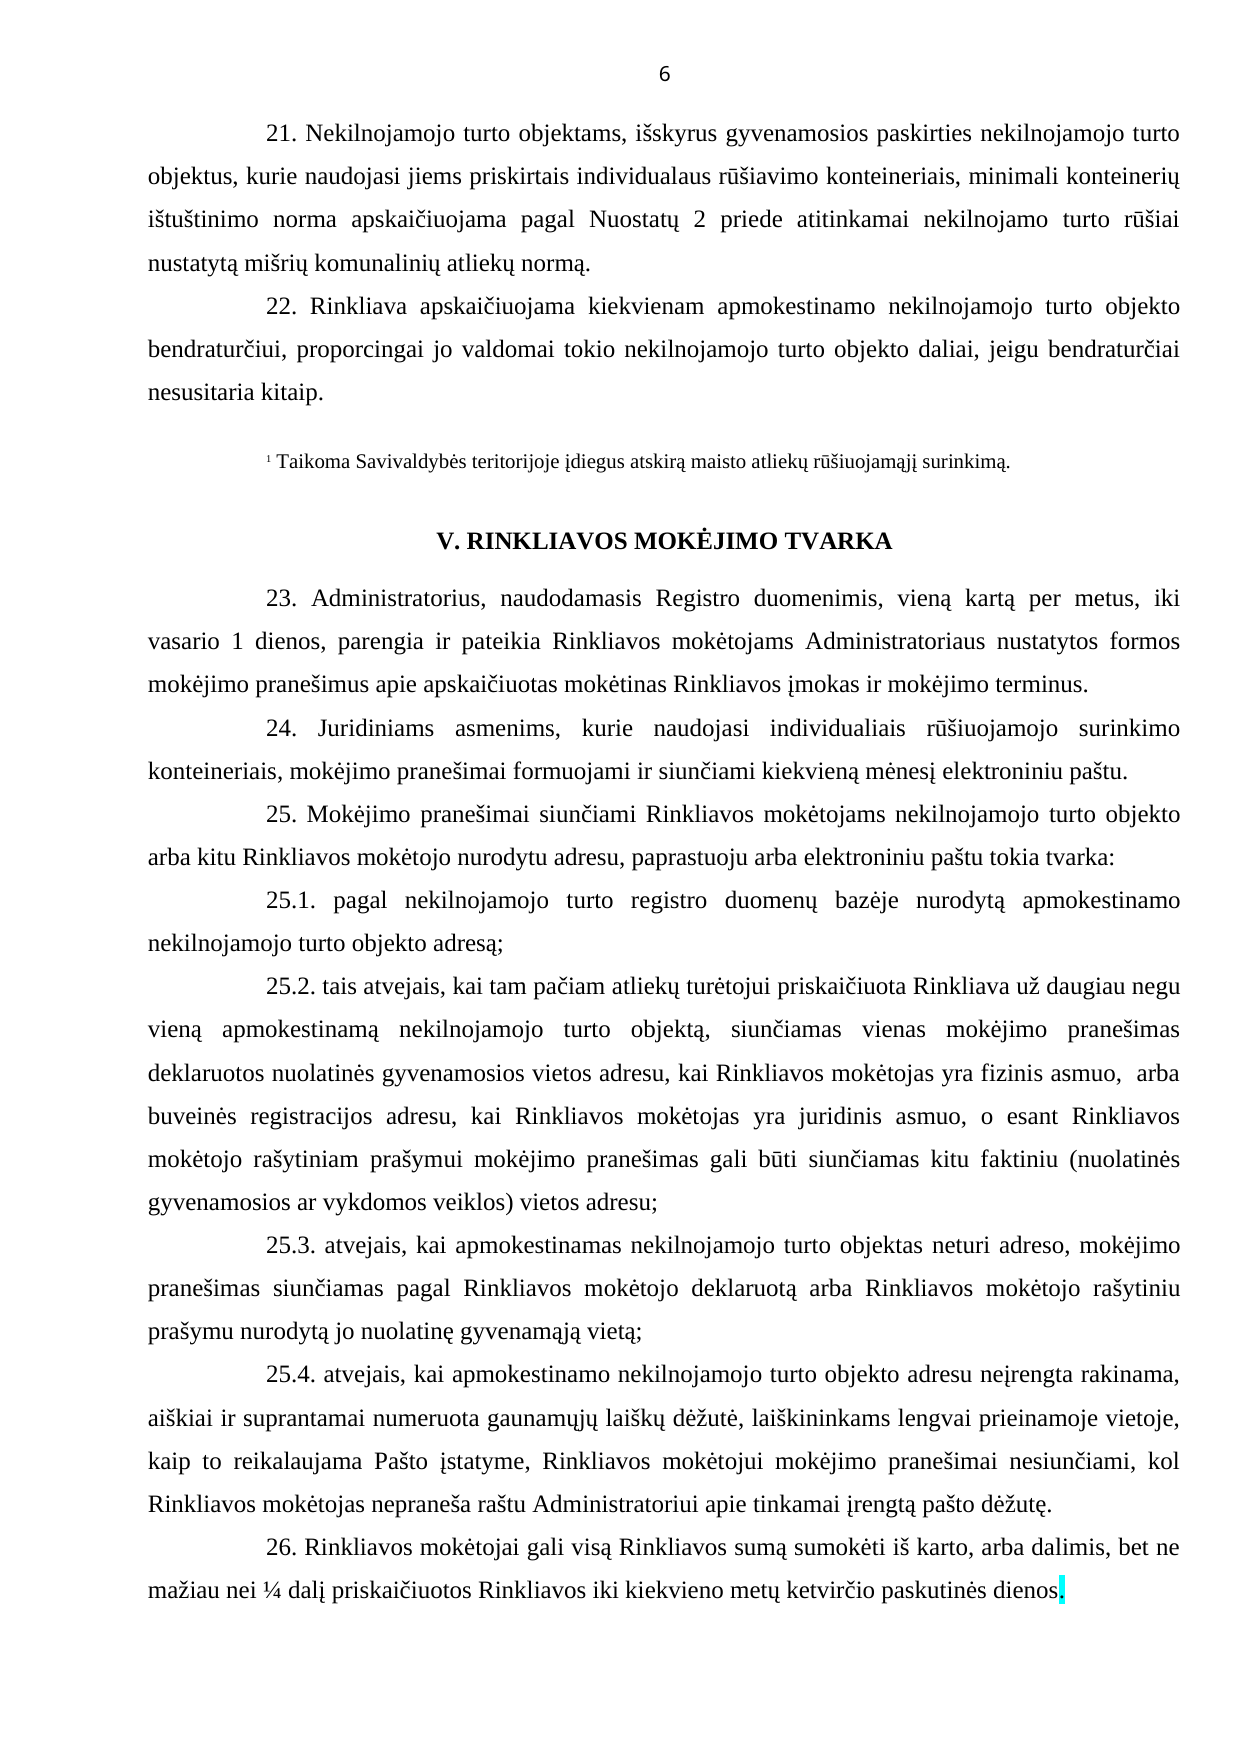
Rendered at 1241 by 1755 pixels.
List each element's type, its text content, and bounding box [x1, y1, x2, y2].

text 1 Taikoma Savivaldybės teritorijoje įdiegus atskirą maisto atliekų rūšiuojamąjį surinkimą. [148, 449, 1181, 473]
text V. RINKLIAVOS MOKĖJIMO TVARKA [148, 526, 1181, 554]
text 23. Administratorius, naudodamasis Registro duomenimis, vieną kartą per metus, iki vasario 1 dienos, parengia ir pateikia Rinkliavos mokėtojams Administratoriaus nustatytos formos mokėjimo pranešimus apie apskaičiuotas mokėtinas Rinkliavos įmokas ir mokėjimo terminus. [148, 583, 1181, 698]
text 25.4. atvejais, kai apmokestinamo nekilnojamojo turto objekto adresu neįrengta rakinama, aiškiai ir suprantamai numeruota gaunamųjų laiškų dėžutė, laiškininkams lengvai prieinamoje vietoje, kaip to reikalaujama Pašto įstatyme, Rinkliavos mokėtojui mokėjimo pranešimai nesiunčiami, kol Rinkliavos mokėtojas nepraneša raštu Administratoriui apie tinkamai įrengtą pašto dėžutę. [148, 1359, 1181, 1518]
text 25. Mokėjimo pranešimai siunčiami Rinkliavos mokėtojams nekilnojamojo turto objekto arba kitu Rinkliavos mokėtojo nurodytu adresu, paprastuoju arba elektroniniu paštu tokia tvarka: [148, 799, 1181, 871]
text 21. Nekilnojamojo turto objektams, išskyrus gyvenamosios paskirties nekilnojamojo turto objektus, kurie naudojasi jiems priskirtais individualaus rūšiavimo konteineriais, minimali konteinerių ištuštinimo norma apskaičiuojama pagal Nuostatų 2 priede atitinkamai nekilnojamo turto rūšiai nustatytą mišrių komunalinių atliekų normą. [148, 118, 1181, 276]
text 26. Rinkliavos mokėtojai gali visą Rinkliavos sumą sumokėti iš karto, arba dalimis, bet ne mažiau nei ¼ dalį priskaičiuotos Rinkliavos iki kiekvieno metų ketvirčio paskutinės dienos. [148, 1532, 1181, 1604]
text 25.1. pagal nekilnojamojo turto registro duomenų bazėje nurodytą apmokestinamo nekilnojamojo turto objekto adresą; [148, 885, 1181, 957]
text 24. Juridiniams asmenims, kurie naudojasi individualiais rūšiuojamojo surinkimo konteineriais, mokėjimo pranešimai formuojami ir siunčiami kiekvieną mėnesį elektroniniu paštu. [148, 713, 1181, 784]
text 22. Rinkliava apskaičiuojama kiekvienam apmokestinamo nekilnojamojo turto objekto bendraturčiui, proporcingai jo valdomai tokio nekilnojamojo turto objekto daliai, jeigu bendraturčiai nesusitaria kitaip. [148, 291, 1181, 406]
text 25.2. tais atvejais, kai tam pačiam atliekų turėtojui priskaičiuota Rinkliava už daugiau negu vieną apmokestinamą nekilnojamojo turto objektą, siunčiamas vienas mokėjimo pranešimas deklaruotos nuolatinės gyvenamosios vietos adresu, kai Rinkliavos mokėtojas yra fizinis asmuo, arba buveinės registracijos adresu, kai Rinkliavos mokėtojas yra juridinis asmuo, o esant Rinkliavos mokėtojo rašytiniam prašymui mokėjimo pranešimas gali būti siunčiamas kitu faktiniu (nuolatinės gyvenamosios ar vykdomos veiklos) vietos adresu; [148, 971, 1181, 1216]
text 25.3. atvejais, kai apmokestinamas nekilnojamojo turto objektas neturi adreso, mokėjimo pranešimas siunčiamas pagal Rinkliavos mokėtojo deklaruotą arba Rinkliavos mokėtojo rašytiniu prašymu nurodytą jo nuolatinę gyvenamąją vietą; [148, 1230, 1181, 1345]
